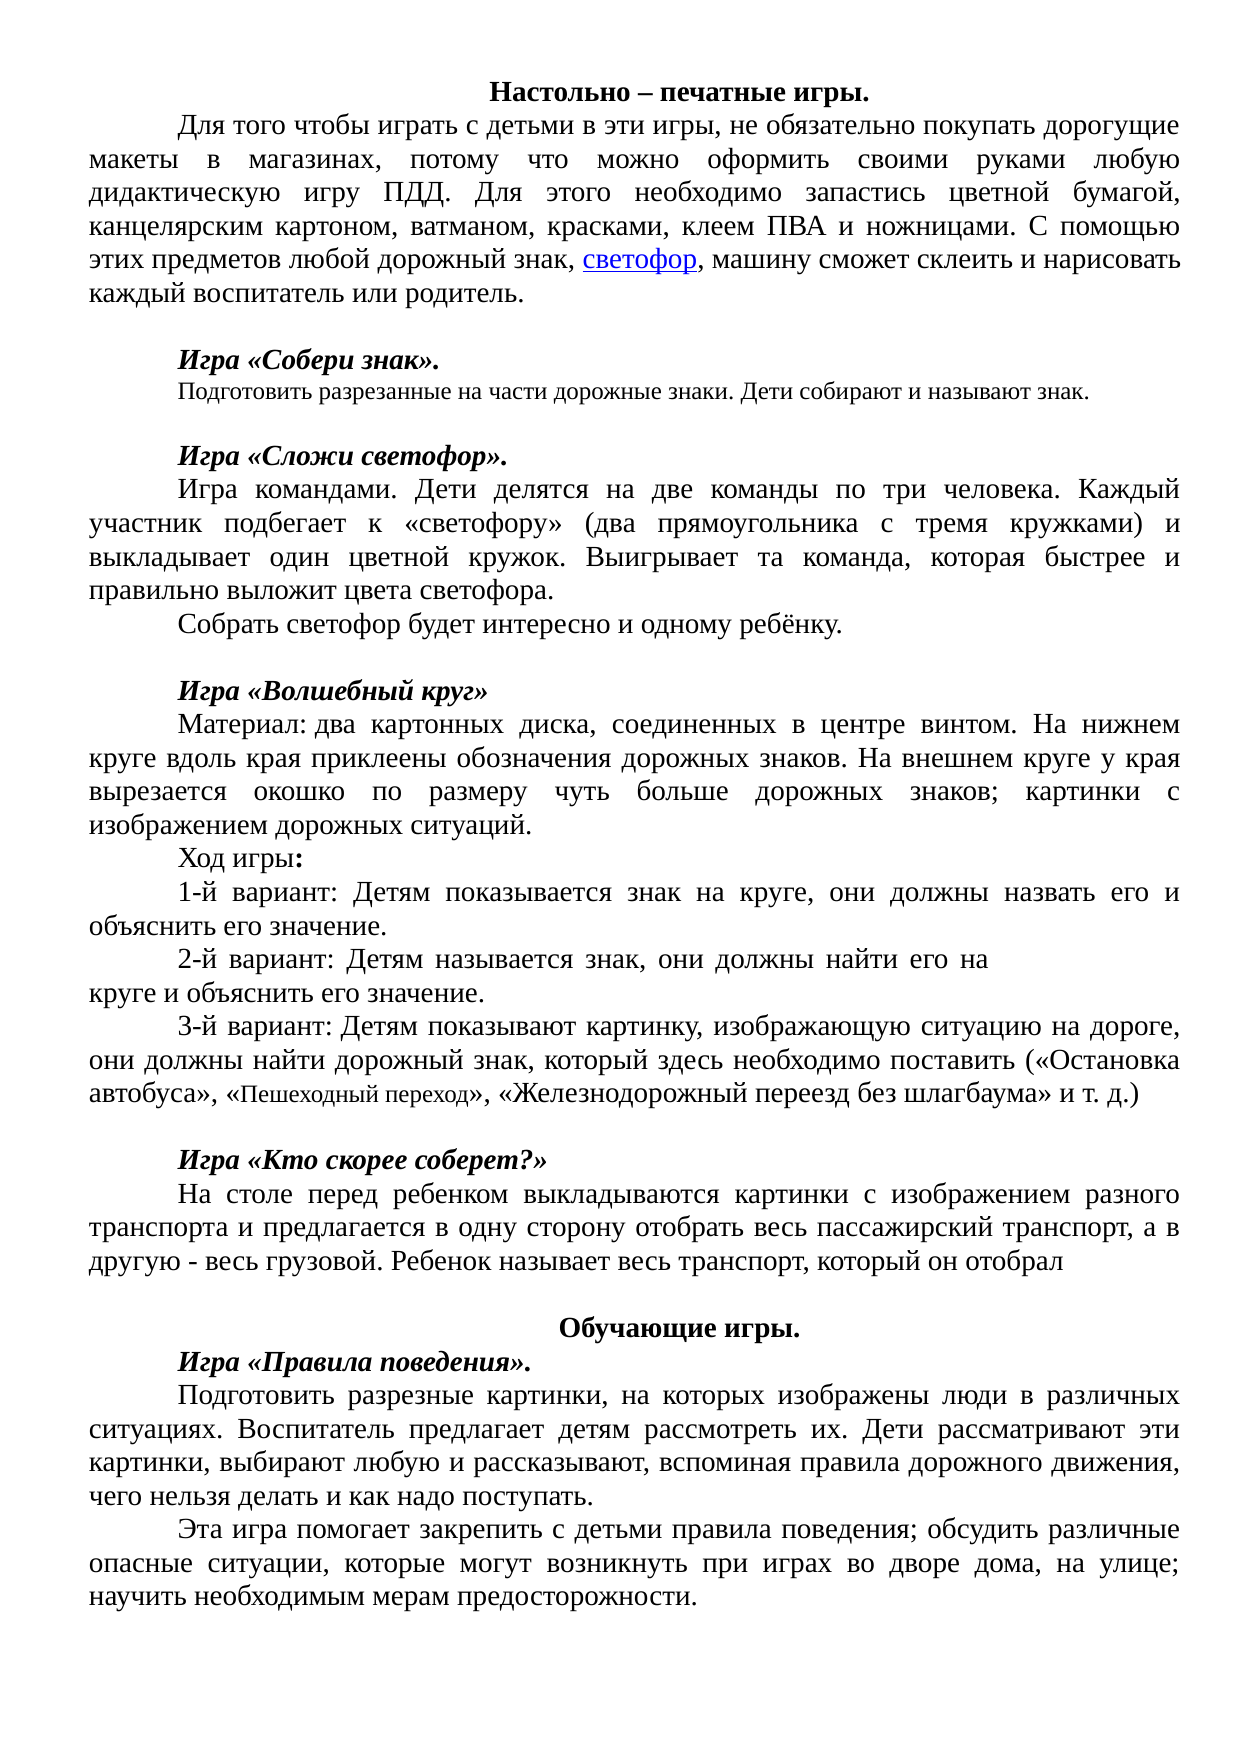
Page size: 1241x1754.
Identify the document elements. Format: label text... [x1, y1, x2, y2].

text Игра командами. Дети делятся на две команды по три человека. Каждый участник подбегает к «светофору» (два прямоугольника с тремя кружками) и выкладывает один цветной кружок. Выигрывает та команда, которая быстрее и правильно выложит цвета светофора. [89, 472, 1181, 606]
text Подготовить разрезные картинки, на которых изображены люди в различных ситуациях. Воспитатель предлагает детям рассмотреть их. Дети рассматривают эти картинки, выбирают любую и рассказывают, вспоминая правила дорожного движения, чего нельзя делать и как надо поступать. [89, 1377, 1181, 1511]
text Материал: два картонных диска, соединенных в центре винтом. На нижнем круге вдоль края приклеены обозначения дорожных знаков. На внешнем круге у края вырезается окошко по размеру чуть больше дорожных знаков; картинки с изображением дорожных ситуаций. [89, 706, 1181, 841]
text Игра «Волшебный круг» [89, 673, 1181, 706]
text Игра «Собери знак». [89, 342, 1181, 376]
text Собрать светофор будет интересно и одному ребёнку. [89, 606, 1181, 639]
text Настольно – печатные игры. [89, 74, 1181, 107]
text Обучающие игры. [89, 1310, 1181, 1344]
text 1-й вариант: Детям показывается знак на круге, они должны назвать его и объяснить его значение. [89, 874, 1181, 941]
text 3-й вариант: Детям показывают картинку, изображающую ситуацию на дороге, они должны найти дорожный знак, который здесь необходимо поставить («Остановка автобуса», «Пешеходный переход», «Железнодорожный переезд без шлагбаума» и т. д.) [89, 1008, 1181, 1109]
text Для того чтобы играть с детьми в эти игры, не обязательно покупать дорогущие макеты в магазинах, потому что можно оформить своими руками любую дидактическую игру ПДД. Для этого необходимо запастись цветной бумагой, канцелярским картоном, ватманом, красками, клеем ПВА и ножницами. С помощью этих предметов любой дорожный знак, светофор, машину сможет склеить и нарисовать каждый воспитатель или родитель. [89, 107, 1181, 309]
text Ход игры: [89, 841, 1181, 874]
text Игра «Сложи светофор». [89, 438, 1181, 472]
text 2-й вариант: Детям называется знак, они должны найти его на круге и объяснить его значение. [89, 941, 989, 1008]
text Подготовить разрезанные на части дорожные знаки. Дети собирают и называют знак. [89, 376, 1181, 404]
text Эта игра помогает закрепить с детьми правила поведения; обсудить различные опасные ситуации, которые могут возникнуть при играх во дворе дома, на улице; научить необходимым мерам предосторожности. [89, 1511, 1181, 1612]
text Игра «Правила поведения». [89, 1344, 1181, 1377]
text Игра «Кто скорее соберет?» [89, 1142, 1181, 1176]
text На столе перед ребенком выкладываются картинки с изображением разного транспорта и предлагается в одну сторону отобрать весь пассажирский транспорт, а в другую - весь грузовой. Ребенок называет весь транспорт, который он отобрал [89, 1176, 1181, 1277]
